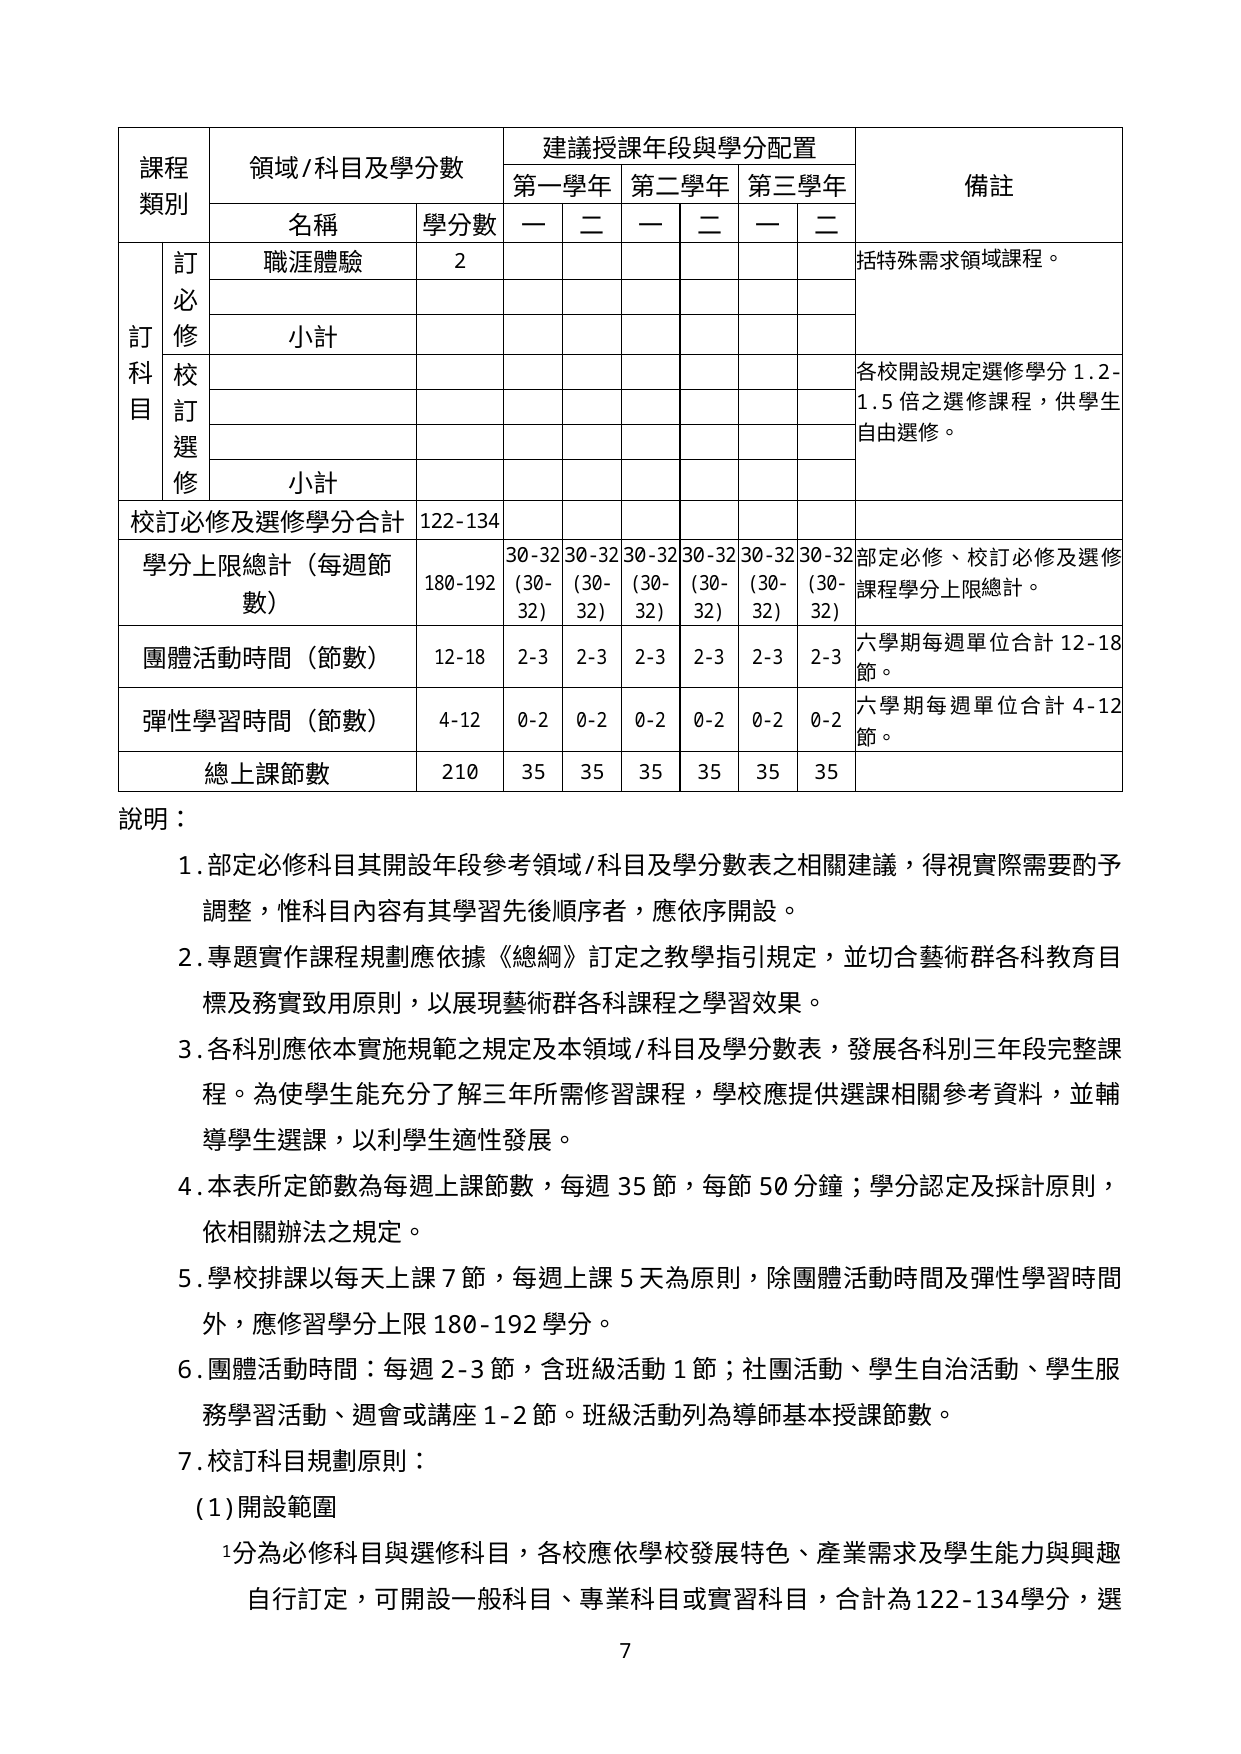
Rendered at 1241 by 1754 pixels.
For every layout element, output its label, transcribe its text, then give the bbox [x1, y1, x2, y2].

table_header 建議授課年段與學分配置 [504, 128, 855, 164]
table_cell 0-2 [563, 688, 621, 751]
table_cell [563, 355, 621, 389]
table_cell [417, 425, 503, 459]
table_cell 35 [504, 752, 562, 791]
table_cell [622, 355, 679, 389]
table_cell [210, 390, 416, 424]
table_cell 30-32 (30-32) [504, 540, 562, 625]
table_cell [739, 425, 797, 459]
table_cell 35 [563, 752, 621, 791]
table_cell 六學期每週單位合計12-18節。 [856, 626, 1122, 687]
table_cell [681, 425, 738, 459]
table_cell 六學期每週單位合計4-12節。 [856, 688, 1122, 751]
table_cell [739, 243, 797, 279]
table_cell [504, 460, 562, 500]
table_cell [798, 501, 855, 539]
table_cell 180-192 [417, 540, 503, 625]
table_cell 122-134 [417, 501, 503, 539]
table_cell [739, 315, 797, 354]
text 7.校訂科目規劃原則： [177, 1434, 1122, 1480]
table_cell 0-2 [739, 688, 797, 751]
table_cell 彈性學習時間（節數） [119, 688, 416, 751]
table_cell [622, 280, 679, 314]
table_cell [417, 315, 503, 354]
table_cell 一 [504, 204, 562, 242]
table_header 備註 [856, 128, 1122, 242]
table_cell 2-3 [563, 626, 621, 687]
table_cell 0-2 [622, 688, 679, 751]
table_cell [210, 425, 416, 459]
table_cell [417, 280, 503, 314]
table_cell [681, 280, 738, 314]
table_cell [681, 501, 738, 539]
table_cell 二 [798, 204, 855, 242]
table_cell 30-32 (30-32) [739, 540, 797, 625]
table_header 領域/科目及學分數 [210, 128, 503, 203]
table_cell [856, 752, 1122, 791]
table_cell 2-3 [622, 626, 679, 687]
table_cell 校訂 選修 [163, 355, 209, 500]
table_cell [681, 460, 738, 500]
table_cell [681, 243, 738, 279]
table_cell [622, 460, 679, 500]
table_cell [417, 460, 503, 500]
table_cell [417, 390, 503, 424]
table_cell 12-18 [417, 626, 503, 687]
table_cell 校訂必修及選修學分合計 [119, 501, 416, 539]
table_cell [504, 355, 562, 389]
table_cell [681, 390, 738, 424]
table_cell 0-2 [798, 688, 855, 751]
table_cell [504, 501, 562, 539]
table_cell [504, 425, 562, 459]
table_cell [417, 355, 503, 389]
table_cell 35 [798, 752, 855, 791]
table_cell 小計 [210, 460, 416, 500]
table_cell 一 [739, 204, 797, 242]
table_cell 學分上限總計（每週節數） [119, 540, 416, 625]
table_header 課程 類別 [119, 128, 209, 242]
table_cell 訂 必修 [163, 243, 209, 354]
table_cell [798, 460, 855, 500]
table_cell [681, 315, 738, 354]
table_cell [210, 280, 416, 314]
table_cell [798, 243, 855, 279]
text 1.部定必修科目其開設年段參考領域/科目及學分數表之相關建議，得視實際需要酌予調整，惟科目內容有其學習先後順序者，應依序開設。 [177, 838, 1122, 930]
table_cell 訂科目 [119, 243, 162, 500]
table_cell 30-32 (30-32) [622, 540, 679, 625]
table_cell [622, 243, 679, 279]
table_cell [504, 243, 562, 279]
table_cell 名稱 [210, 204, 416, 242]
table_cell [798, 425, 855, 459]
table_cell 2-3 [681, 626, 738, 687]
table_cell [739, 390, 797, 424]
table_cell [622, 390, 679, 424]
table_cell 第一學年 [504, 165, 621, 203]
table_cell [622, 501, 679, 539]
table_cell 職涯體驗 [210, 243, 416, 279]
table_cell 括特殊需求領域課程。 [856, 243, 1122, 354]
table_cell 35 [681, 752, 738, 791]
table_cell [739, 280, 797, 314]
table_cell [622, 425, 679, 459]
table_cell 團體活動時間（節數） [119, 626, 416, 687]
table_cell [563, 501, 621, 539]
table_cell [563, 243, 621, 279]
text 6.團體活動時間：每週2-3節，含班級活動1節；社團活動、學生自治活動、學生服務學習活動、週會或講座1-2節。班級活動列為導師基本授課節數。 [177, 1342, 1122, 1434]
table_cell 2-3 [739, 626, 797, 687]
table_cell 4-12 [417, 688, 503, 751]
table_cell 第二學年 [622, 165, 738, 203]
table_cell [739, 460, 797, 500]
table_cell 一 [622, 204, 679, 242]
text 說明： [118, 792, 1122, 838]
table_cell [504, 280, 562, 314]
table_cell 總上課節數 [119, 752, 416, 791]
table_cell [563, 460, 621, 500]
table_cell 2-3 [504, 626, 562, 687]
table_cell [504, 390, 562, 424]
table_cell [563, 315, 621, 354]
table_cell [739, 355, 797, 389]
table_cell 第三學年 [739, 165, 855, 203]
table_cell 二 [563, 204, 621, 242]
table_cell [739, 501, 797, 539]
table_cell [798, 355, 855, 389]
table_cell 30-32 (30-32) [798, 540, 855, 625]
table_cell 小計 [210, 315, 416, 354]
table_cell [563, 425, 621, 459]
table_cell 二 [681, 204, 738, 242]
table_cell 各校開設規定選修學分1.2-1.5倍之選修課程，供學生自由選修。 [856, 355, 1122, 500]
text (1)開設範圍 [192, 1480, 1122, 1526]
table_cell [798, 280, 855, 314]
table_cell 2 [417, 243, 503, 279]
table_cell 學分數 [417, 204, 503, 242]
table_cell 30-32 (30-32) [563, 540, 621, 625]
table_cell [563, 390, 621, 424]
table_cell 2-3 [798, 626, 855, 687]
text 5.學校排課以每天上課7節，每週上課5天為原則，除團體活動時間及彈性學習時間外，應修習學分上限180-192學分。 [177, 1251, 1122, 1342]
table_cell 210 [417, 752, 503, 791]
text 1分為必修科目與選修科目，各校應依學校發展特色、產業需求及學生能力與興趣自行訂定，可開設一般科目、專業科目或實習科目，合計為122-134學分，選 [221, 1526, 1122, 1617]
text 3.各科別應依本實施規範之規定及本領域/科目及學分數表，發展各科別三年段完整課程。為使學生能充分了解三年所需修習課程，學校應提供選課相關參考資料，並輔導學生選課，以利學生適性發展。 [177, 1021, 1122, 1159]
table_cell 35 [739, 752, 797, 791]
table_cell [798, 390, 855, 424]
table_cell 35 [622, 752, 679, 791]
table_cell [622, 315, 679, 354]
table_cell [504, 315, 562, 354]
table_cell [563, 280, 621, 314]
table_cell 0-2 [681, 688, 738, 751]
table_cell [210, 355, 416, 389]
table_cell 0-2 [504, 688, 562, 751]
table_cell 30-32 (30-32) [681, 540, 738, 625]
table_cell [681, 355, 738, 389]
table_cell [856, 501, 1122, 539]
text 4.本表所定節數為每週上課節數，每週35節，每節50分鐘；學分認定及採計原則，依相關辦法之規定。 [177, 1159, 1122, 1251]
table_cell 部定必修、校訂必修及選修課程學分上限總計。 [856, 540, 1122, 625]
text 2.專題實作課程規劃應依據《總綱》訂定之教學指引規定，並切合藝術群各科教育目標及務實致用原則，以展現藝術群各科課程之學習效果。 [177, 930, 1122, 1021]
table_cell [798, 315, 855, 354]
